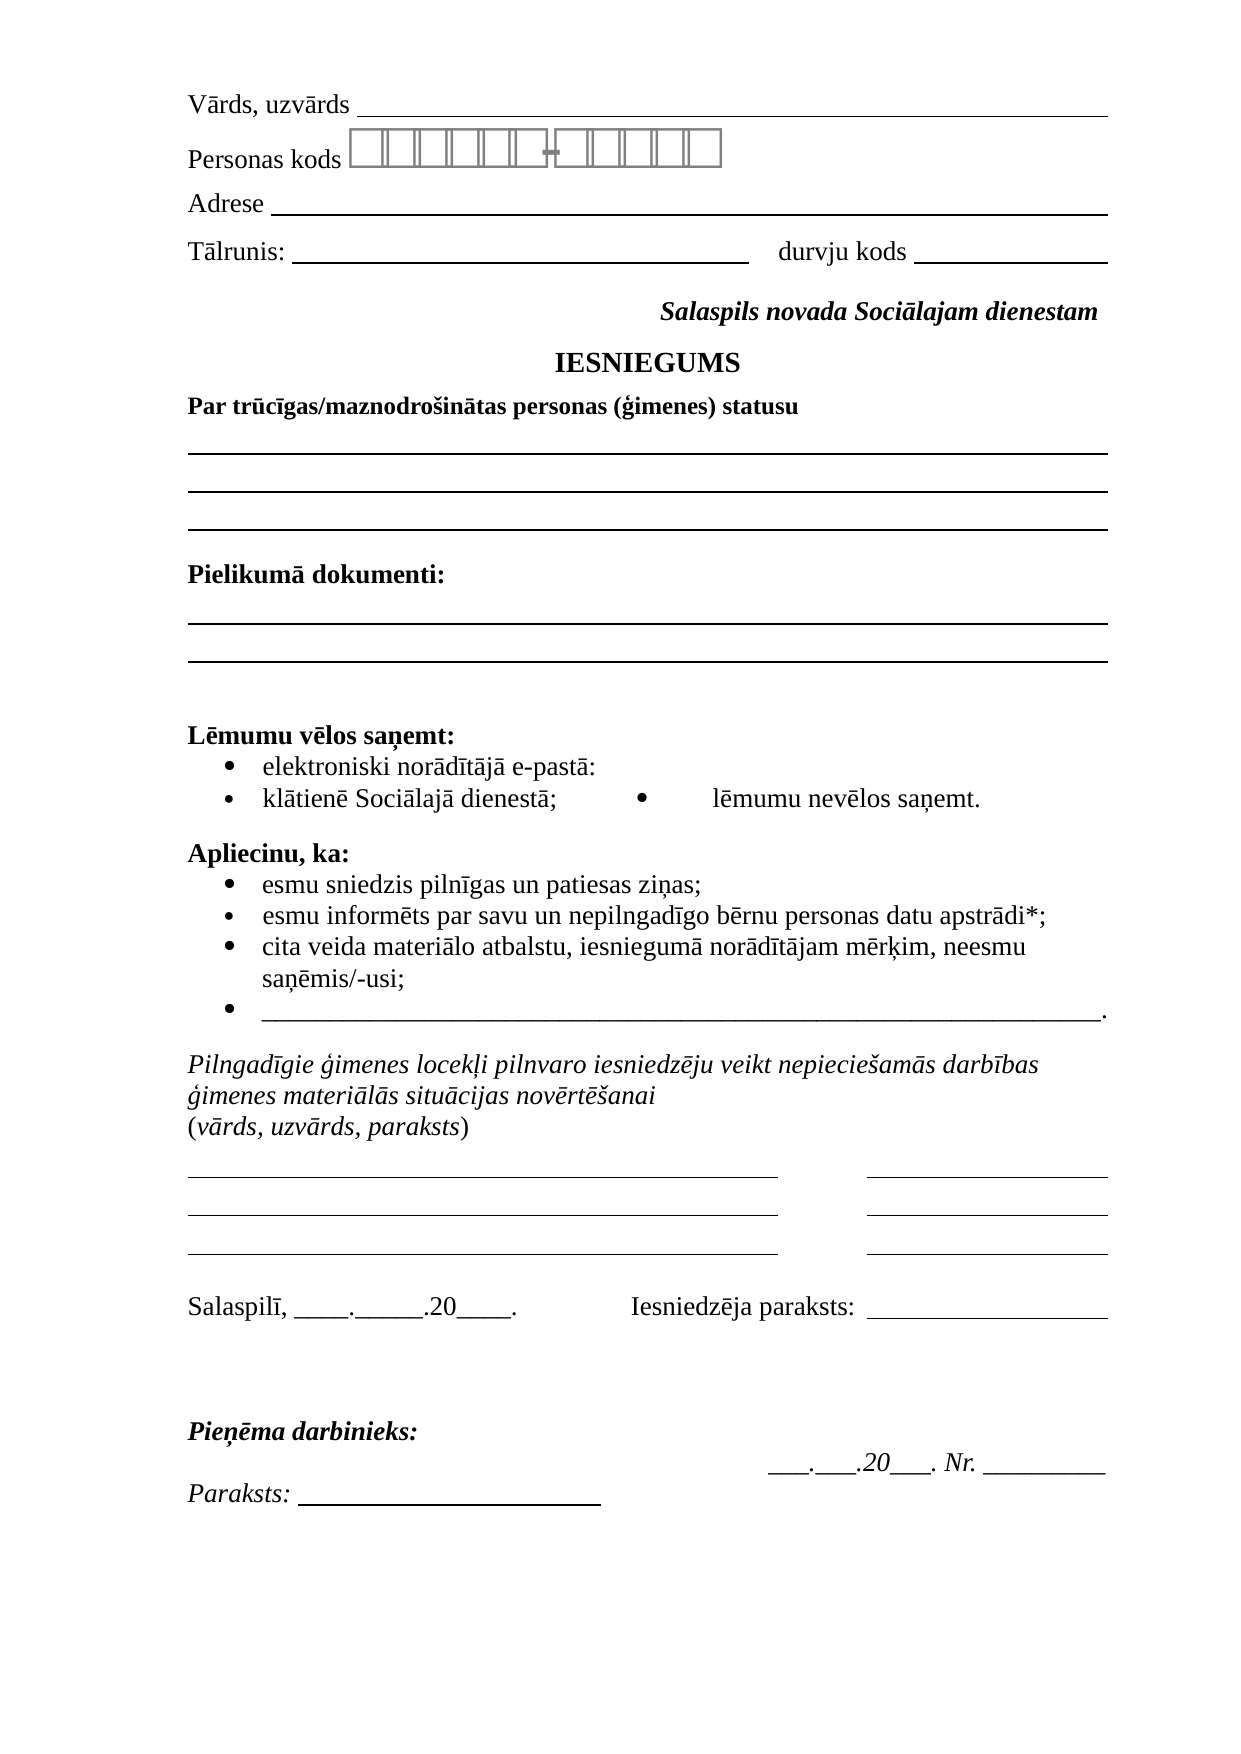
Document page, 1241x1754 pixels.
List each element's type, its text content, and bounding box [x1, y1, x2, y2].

list . [225, 993, 1107, 1024]
text Salaspilī, ____._____.20____. Iesniedzēja paraksts: [187, 1291, 1108, 1322]
text (vārds, uzvārds, paraksts) [187, 1111, 1107, 1142]
text Adrese [187, 187, 1107, 218]
text ___.___.20___. Nr. _________ [187, 1446, 1108, 1477]
list klātienē Sociālajā dienestā;  lēmumu nevēlos saņemt. [225, 782, 1107, 813]
text Paraksts: [187, 1477, 1108, 1508]
text Vārds, uzvārds [187, 89, 1108, 120]
list esmu informēts par savu un nepilngadīgo bērnu personas datu apstrādi*; [225, 899, 1107, 931]
text Apliecinu, ka: [187, 837, 1108, 868]
text Salaspils novada Sociālajam dienestam [187, 295, 1108, 326]
list elektroniski norādītājā e-pastā: [225, 750, 1107, 782]
text Pilngadīgie ģimenes locekļi pilnvaro iesniedzēju veikt nepieciešamās darbības ģimenes materiālās situācijas novērtēšanai [187, 1048, 1107, 1111]
text 25. pielikums [1034, 34, 1204, 62]
text Pielikumā dokumenti: [187, 559, 1107, 590]
text Tālrunis: durvju kods [187, 235, 1107, 266]
text Lēmumu vēlos saņemt: [187, 719, 1108, 750]
text Personas kods □□□□□□-□□□□□ [187, 120, 1107, 181]
list cita veida materiālo atbalstu, iesniegumā norādītājam mērķim, neesmu saņēmis/-usi; [225, 931, 1107, 993]
text Par trūcīgas/maznodrošinātas personas (ģimenes) statusu [187, 391, 1107, 419]
list esmu sniedzis pilnīgas un patiesas ziņas; [225, 868, 1107, 899]
text IESNIEGUMS [187, 345, 1108, 379]
text [1019, 26, 1219, 82]
text Pieņēma darbinieks: [187, 1415, 1108, 1446]
